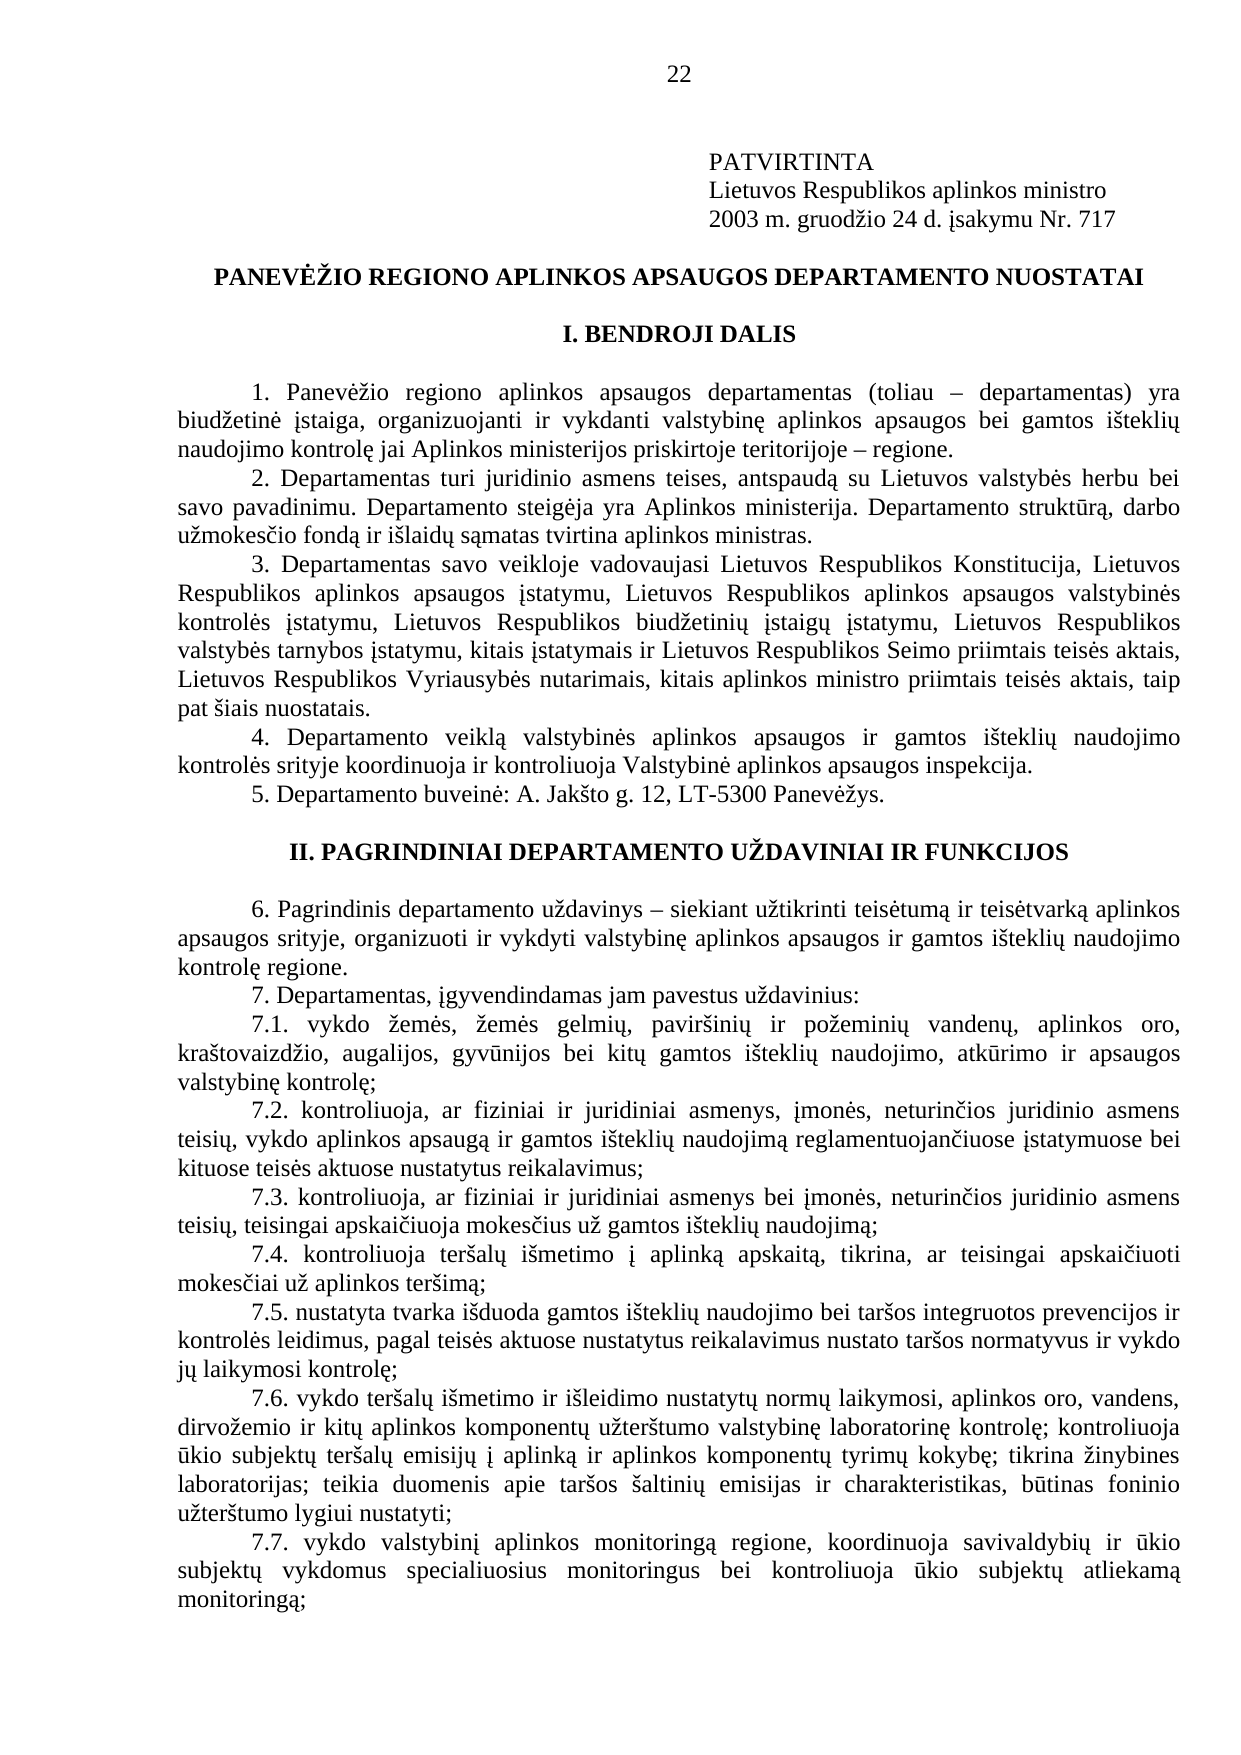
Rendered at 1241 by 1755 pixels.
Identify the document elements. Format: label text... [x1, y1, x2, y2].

text 2003 m. gruodžio 24 d. įsakymu Nr. 717 [177, 204, 1181, 233]
text 7.4. kontroliuoja teršalų išmetimo į aplinką apskaitą, tikrina, ar teisingai apskaičiuoti mokesčiai už aplinkos teršimą; [177, 1239, 1181, 1297]
text Lietuvos Respublikos aplinkos ministro [177, 176, 1181, 204]
text 7.1. vykdo žemės, žemės gelmių, paviršinių ir požeminių vandenų, aplinkos oro, kraštovaizdžio, augalijos, gyvūnijos bei kitų gamtos išteklių naudojimo, atkūrimo ir apsaugos valstybinę kontrolę; [177, 1009, 1181, 1096]
text 7.6. vykdo teršalų išmetimo ir išleidimo nustatytų normų laikymosi, aplinkos oro, vandens, dirvožemio ir kitų aplinkos komponentų užterštumo valstybinę laboratorinę kontrolę; kontroliuoja ūkio subjektų teršalų emisijų į aplinką ir aplinkos komponentų tyrimų kokybę; tikrina žinybines laboratorijas; teikia duomenis apie taršos šaltinių emisijas ir charakteristikas, būtinas foninio užterštumo lygiui nustatyti; [177, 1383, 1181, 1527]
text 7.2. kontroliuoja, ar fiziniai ir juridiniai asmenys, įmonės, neturinčios juridinio asmens teisių, vykdo aplinkos apsaugą ir gamtos išteklių naudojimą reglamentuojančiuose įstatymuose bei kituose teisės aktuose nustatytus reikalavimus; [177, 1096, 1181, 1182]
text 3. Departamentas savo veikloje vadovaujasi Lietuvos Respublikos Konstitucija, Lietuvos Respublikos aplinkos apsaugos įstatymu, Lietuvos Respublikos aplinkos apsaugos valstybinės kontrolės įstatymu, Lietuvos Respublikos biudžetinių įstaigų įstatymu, Lietuvos Respublikos valstybės tarnybos įstatymu, kitais įstatymais ir Lietuvos Respublikos Seimo priimtais teisės aktais, Lietuvos Respublikos Vyriausybės nutarimais, kitais aplinkos ministro priimtais teisės aktais, taip pat šiais nuostatais. [177, 549, 1181, 722]
text 5. Departamento buveinė: A. Jakšto g. 12, LT-5300 Panevėžys. [177, 779, 1181, 808]
text 1. Panevėžio regiono aplinkos apsaugos departamentas (toliau – departamentas) yra biudžetinė įstaiga, organizuojanti ir vykdanti valstybinę aplinkos apsaugos bei gamtos išteklių naudojimo kontrolę jai Aplinkos ministerijos priskirtoje teritorijoje – regione. [177, 377, 1181, 463]
text 6. Pagrindinis departamento uždavinys – siekiant užtikrinti teisėtumą ir teisėtvarką aplinkos apsaugos srityje, organizuoti ir vykdyti valstybinę aplinkos apsaugos ir gamtos išteklių naudojimo kontrolę regione. [177, 894, 1181, 981]
text II. PAGRINDINIAI DEPARTAMENTO UŽDAVINIAI IR FUNKCIJOS [177, 837, 1181, 866]
text 4. Departamento veiklą valstybinės aplinkos apsaugos ir gamtos išteklių naudojimo kontrolės srityje koordinuoja ir kontroliuoja Valstybinė aplinkos apsaugos inspekcija. [177, 722, 1181, 779]
text PANEVĖŽIO REGIONO APLINKOS APSAUGOS DEPARTAMENTO NUOSTATAI [177, 262, 1181, 291]
text I. BENDROJI DALIS [177, 319, 1181, 348]
text 7.3. kontroliuoja, ar fiziniai ir juridiniai asmenys bei įmonės, neturinčios juridinio asmens teisių, teisingai apskaičiuoja mokesčius už gamtos išteklių naudojimą; [177, 1182, 1181, 1239]
text 2. Departamentas turi juridinio asmens teises, antspaudą su Lietuvos valstybės herbu bei savo pavadinimu. Departamento steigėja yra Aplinkos ministerija. Departamento struktūrą, darbo užmokesčio fondą ir išlaidų sąmatas tvirtina aplinkos ministras. [177, 463, 1181, 549]
text 7. Departamentas, įgyvendindamas jam pavestus uždavinius: [177, 981, 1181, 1009]
text PATVIRTINTA [177, 147, 1181, 176]
text 7.5. nustatyta tvarka išduoda gamtos išteklių naudojimo bei taršos integruotos prevencijos ir kontrolės leidimus, pagal teisės aktuose nustatytus reikalavimus nustato taršos normatyvus ir vykdo jų laikymosi kontrolę; [177, 1297, 1181, 1383]
text 7.7. vykdo valstybinį aplinkos monitoringą regione, koordinuoja savivaldybių ir ūkio subjektų vykdomus specialiuosius monitoringus bei kontroliuoja ūkio subjektų atliekamą monitoringą; [177, 1527, 1181, 1613]
